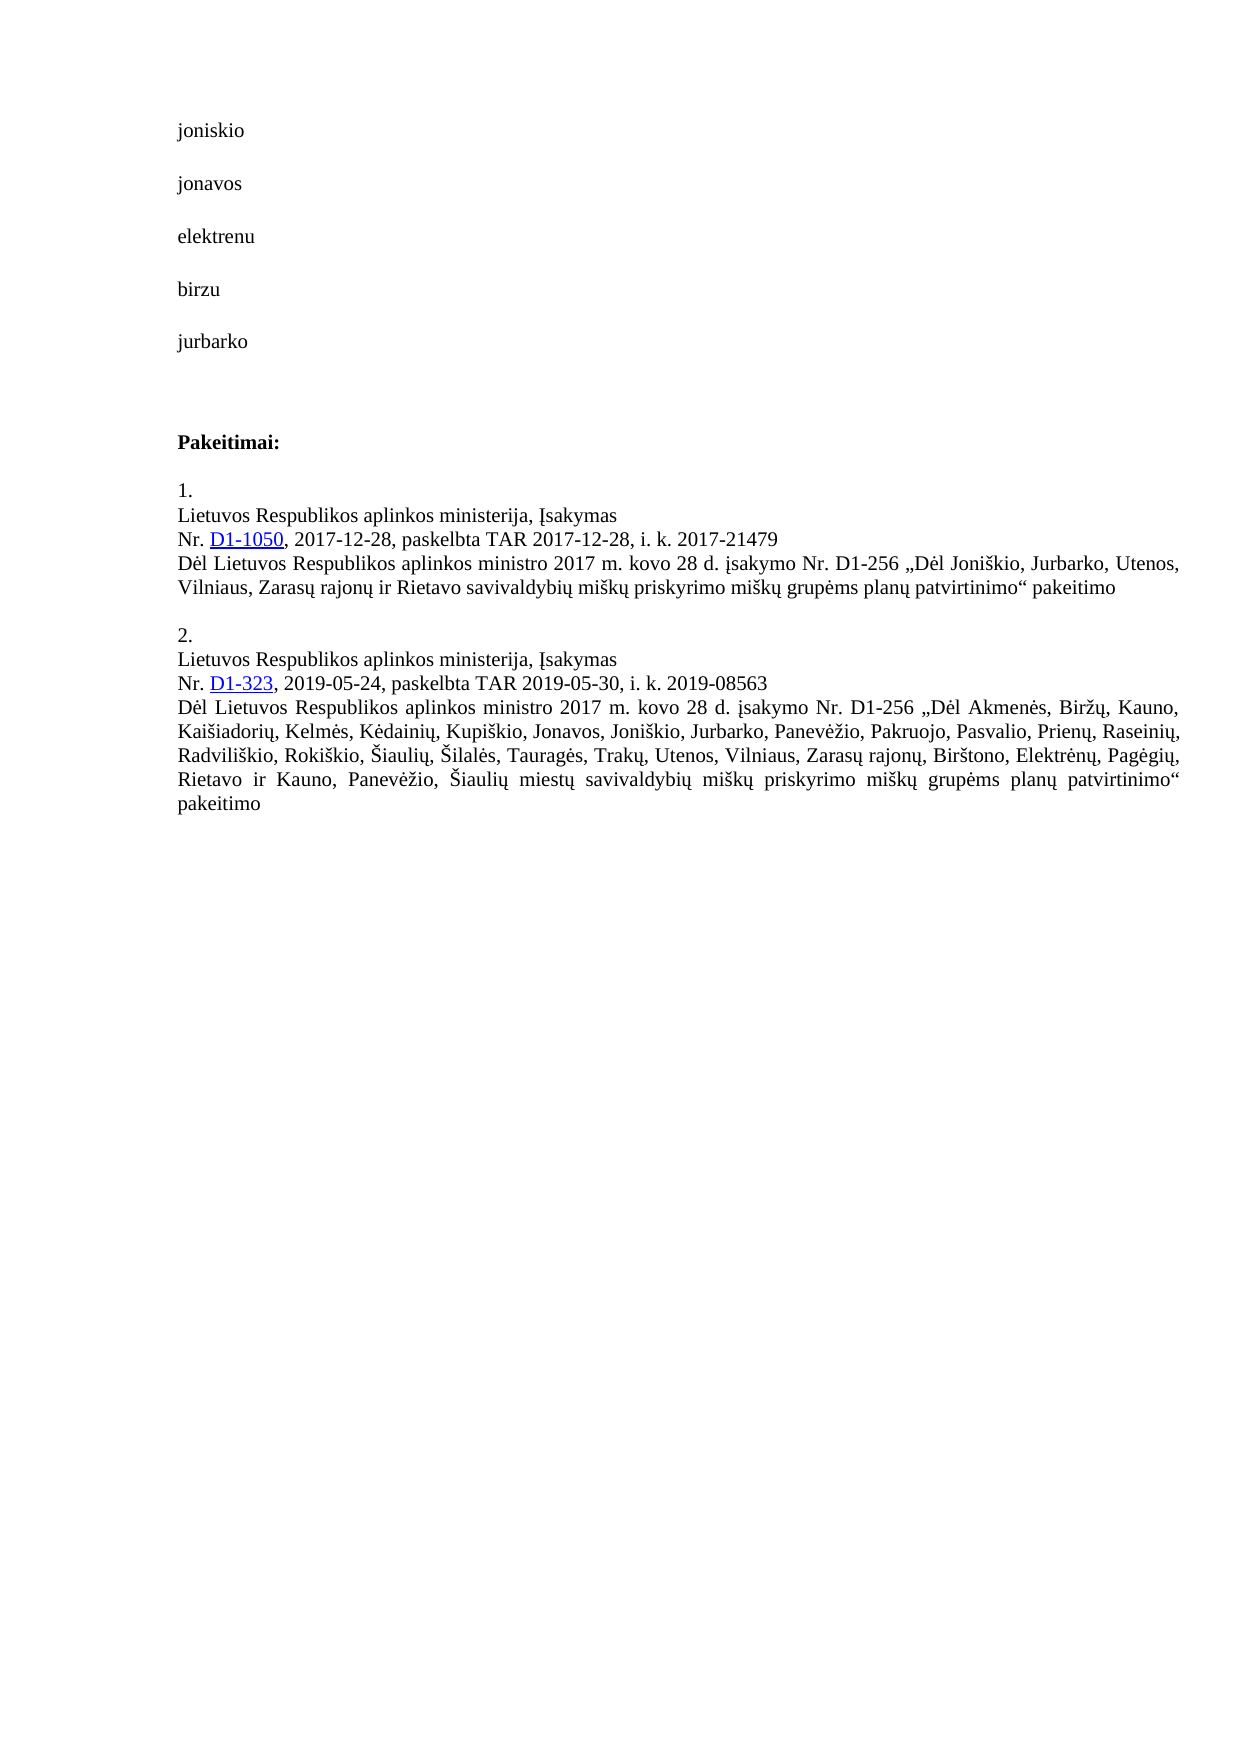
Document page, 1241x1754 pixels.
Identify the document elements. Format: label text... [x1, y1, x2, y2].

text Lietuvos Respublikos aplinkos ministerija, Įsakymas [177, 502, 1181, 527]
text elektrenu [177, 224, 1181, 248]
text 1. [177, 478, 1181, 502]
text Nr. D1-1050, 2017-12-28, paskelbta TAR 2017-12-28, i. k. 2017-21479 [177, 527, 1181, 551]
text Lietuvos Respublikos aplinkos ministerija, Įsakymas [177, 647, 1181, 671]
text jurbarko [177, 329, 1181, 353]
text 2. [177, 623, 1181, 647]
text Nr. D1-323, 2019-05-24, paskelbta TAR 2019-05-30, i. k. 2019-08563 [177, 671, 1181, 695]
text Dėl Lietuvos Respublikos aplinkos ministro 2017 m. kovo 28 d. įsakymo Nr. D1-256 „Dėl Akmenės, Biržų, Kauno, Kaišiadorių, Kelmės, Kėdainių, Kupiškio, Jonavos, Joniškio, Jurbarko, Panevėžio, Pakruojo, Pasvalio, Prienų, Raseinių, Radviliškio, Rokiškio, Šiaulių, Šilalės, Tauragės, Trakų, Utenos, Vilniaus, Zarasų rajonų, Birštono, Elektrėnų, Pagėgių, Rietavo ir Kauno, Panevėžio, Šiaulių miestų savivaldybių miškų priskyrimo miškų grupėms planų patvirtinimo“ pakeitimo [177, 695, 1181, 815]
text birzu [177, 277, 1181, 301]
text Dėl Lietuvos Respublikos aplinkos ministro 2017 m. kovo 28 d. įsakymo Nr. D1-256 „Dėl Joniškio, Jurbarko, Utenos, Vilniaus, Zarasų rajonų ir Rietavo savivaldybių miškų priskyrimo miškų grupėms planų patvirtinimo“ pakeitimo [177, 551, 1181, 599]
text jonavos [177, 171, 1181, 195]
text Pakeitimai: [177, 430, 1181, 454]
text joniskio [177, 118, 1181, 142]
